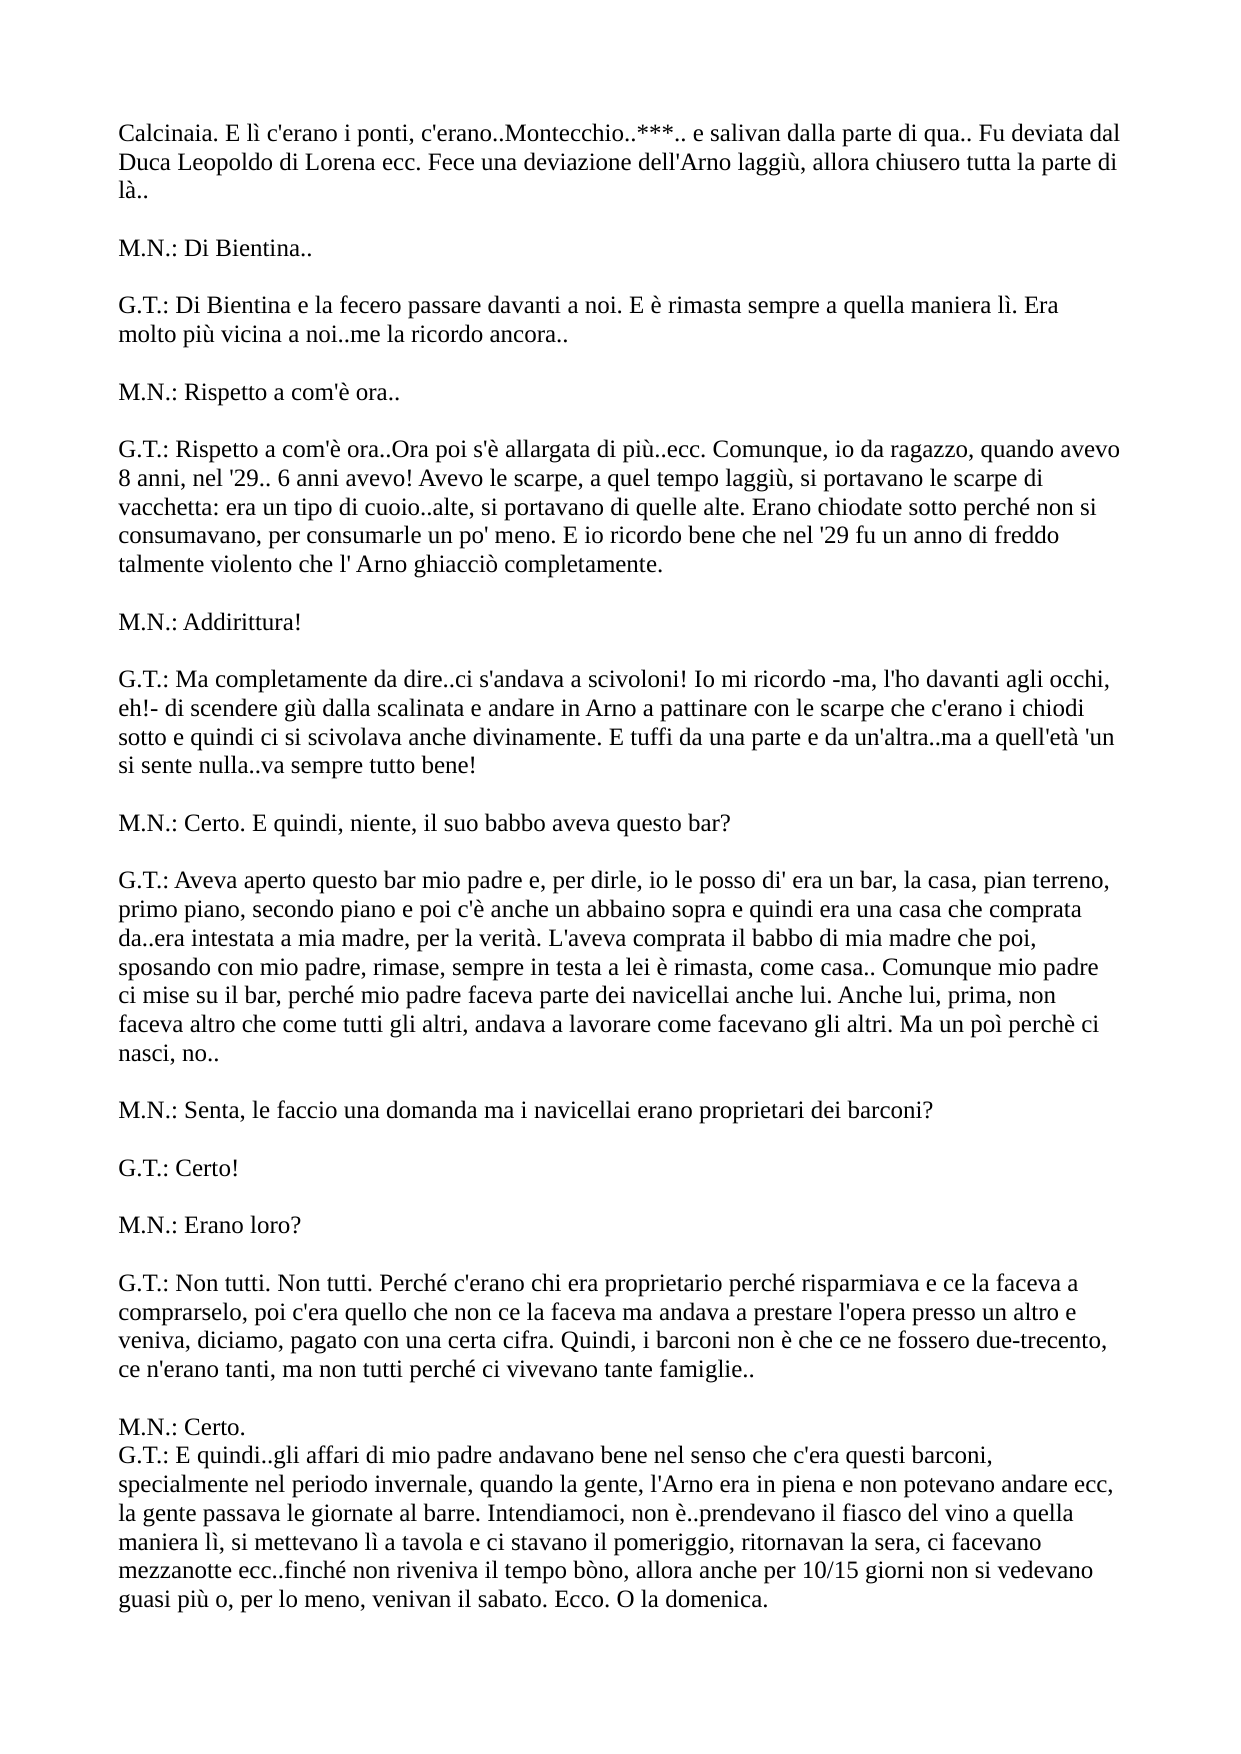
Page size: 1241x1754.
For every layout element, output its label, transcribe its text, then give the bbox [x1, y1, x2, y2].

text M.N.: Rispetto a com'è ora.. [118, 377, 1122, 406]
text G.T.: Ma completamente da dire..ci s'andava a scivoloni! Io mi ricordo -ma, l'ho davanti agli occhi, eh!- di scendere giù dalla scalinata e andare in Arno a pattinare con le scarpe che c'erano i chiodi sotto e quindi ci si scivolava anche divinamente. E tuffi da una parte e da un'altra..ma a quell'età 'un si sente nulla..va sempre tutto bene! [118, 664, 1122, 779]
text Calcinaia. E lì c'erano i ponti, c'erano..Montecchio..***.. e salivan dalla parte di qua.. Fu deviata dal Duca Leopoldo di Lorena ecc. Fece una deviazione dell'Arno laggiù, allora chiusero tutta la parte di là.. [118, 118, 1122, 204]
text G.T.: Certo! [118, 1153, 1122, 1182]
text M.N.: Di Bientina.. [118, 233, 1122, 262]
text M.N.: Certo. [118, 1412, 1122, 1441]
text M.N.: Addirittura! [118, 607, 1122, 636]
text M.N.: Erano loro? [118, 1211, 1122, 1239]
text M.N.: Certo. E quindi, niente, il suo babbo aveva questo bar? [118, 808, 1122, 837]
text M.N.: Senta, le faccio una domanda ma i navicellai erano proprietari dei barconi? [118, 1096, 1122, 1124]
text G.T.: E quindi..gli affari di mio padre andavano bene nel senso che c'era questi barconi, specialmente nel periodo invernale, quando la gente, l'Arno era in piena e non potevano andare ecc, la gente passava le giornate al barre. Intendiamoci, non è..prendevano il fiasco del vino a quella maniera lì, si mettevano lì a tavola e ci stavano il pomeriggio, ritornavan la sera, ci facevano mezzanotte ecc..finché non riveniva il tempo bòno, allora anche per 10/15 giorni non si vedevano guasi più o, per lo meno, venivan il sabato. Ecco. O la domenica. [118, 1441, 1122, 1613]
text G.T.: Aveva aperto questo bar mio padre e, per dirle, io le posso di' era un bar, la casa, pian terreno, primo piano, secondo piano e poi c'è anche un abbaino sopra e quindi era una casa che comprata da..era intestata a mia madre, per la verità. L'aveva comprata il babbo di mia madre che poi, sposando con mio padre, rimase, sempre in testa a lei è rimasta, come casa.. Comunque mio padre ci mise su il bar, perché mio padre faceva parte dei navicellai anche lui. Anche lui, prima, non faceva altro che come tutti gli altri, andava a lavorare come facevano gli altri. Ma un poì perchè ci nasci, no.. [118, 866, 1122, 1067]
text G.T.: Di Bientina e la fecero passare davanti a noi. E è rimasta sempre a quella maniera lì. Era molto più vicina a noi..me la ricordo ancora.. [118, 291, 1122, 348]
text G.T.: Non tutti. Non tutti. Perché c'erano chi era proprietario perché risparmiava e ce la faceva a comprarselo, poi c'era quello che non ce la faceva ma andava a prestare l'opera presso un altro e veniva, diciamo, pagato con una certa cifra. Quindi, i barconi non è che ce ne fossero due-trecento, ce n'erano tanti, ma non tutti perché ci vivevano tante famiglie.. [118, 1268, 1122, 1383]
text G.T.: Rispetto a com'è ora..Ora poi s'è allargata di più..ecc. Comunque, io da ragazzo, quando avevo 8 anni, nel '29.. 6 anni avevo! Avevo le scarpe, a quel tempo laggiù, si portavano le scarpe di vacchetta: era un tipo di cuoio..alte, si portavano di quelle alte. Erano chiodate sotto perché non si consumavano, per consumarle un po' meno. E io ricordo bene che nel '29 fu un anno di freddo talmente violento che l' Arno ghiacciò completamente. [118, 434, 1122, 578]
